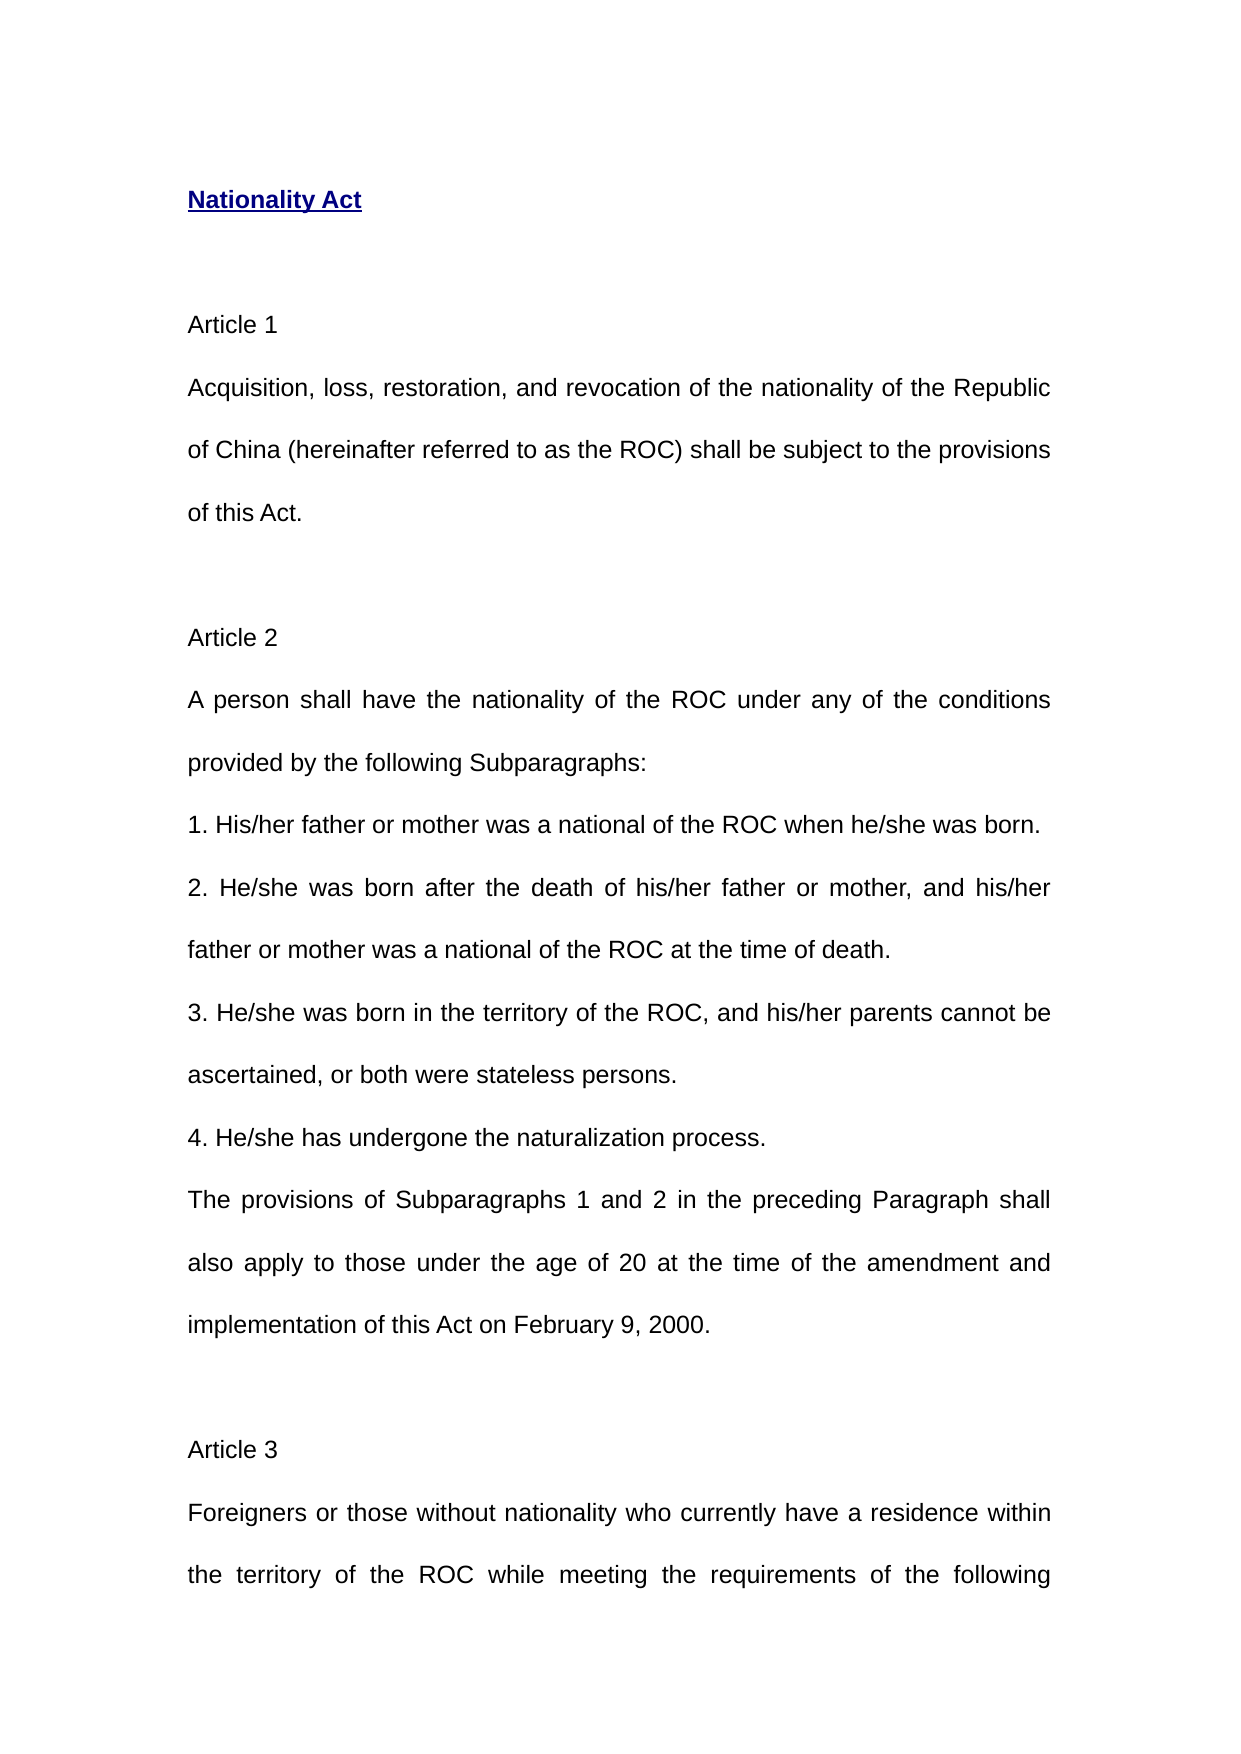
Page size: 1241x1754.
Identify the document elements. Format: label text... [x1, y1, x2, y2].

text 1. His/her father or mother was a national of the ROC when he/she was born. [187, 783, 1053, 846]
text Article 1 [187, 283, 1053, 346]
text Nationality Act [187, 158, 1053, 221]
text 2. He/she was born after the death of his/her father or mother, and his/her father or mother was a national of the ROC at the time of death. [187, 846, 1053, 971]
text Acquisition, loss, restoration, and revocation of the nationality of the Republic of China (hereinafter referred to as the ROC) shall be subject to the provisions of this Act. [187, 346, 1053, 533]
text Article 2 [187, 596, 1053, 658]
text 3. He/she was born in the territory of the ROC, and his/her parents cannot be ascertained, or both were stateless persons. [187, 971, 1053, 1096]
text A person shall have the nationality of the ROC under any of the conditions provided by the following Subparagraphs: [187, 658, 1053, 783]
text 4. He/she has undergone the naturalization process. [187, 1096, 1053, 1158]
text Foreigners or those without nationality who currently have a residence within the territory of the ROC while meeting the requirements of the following [187, 1471, 1053, 1596]
text The provisions of Subparagraphs 1 and 2 in the preceding Paragraph shall also apply to those under the age of 20 at the time of the amendment and implementation of this Act on February 9, 2000. [187, 1158, 1053, 1346]
text Article 3 [187, 1408, 1053, 1471]
